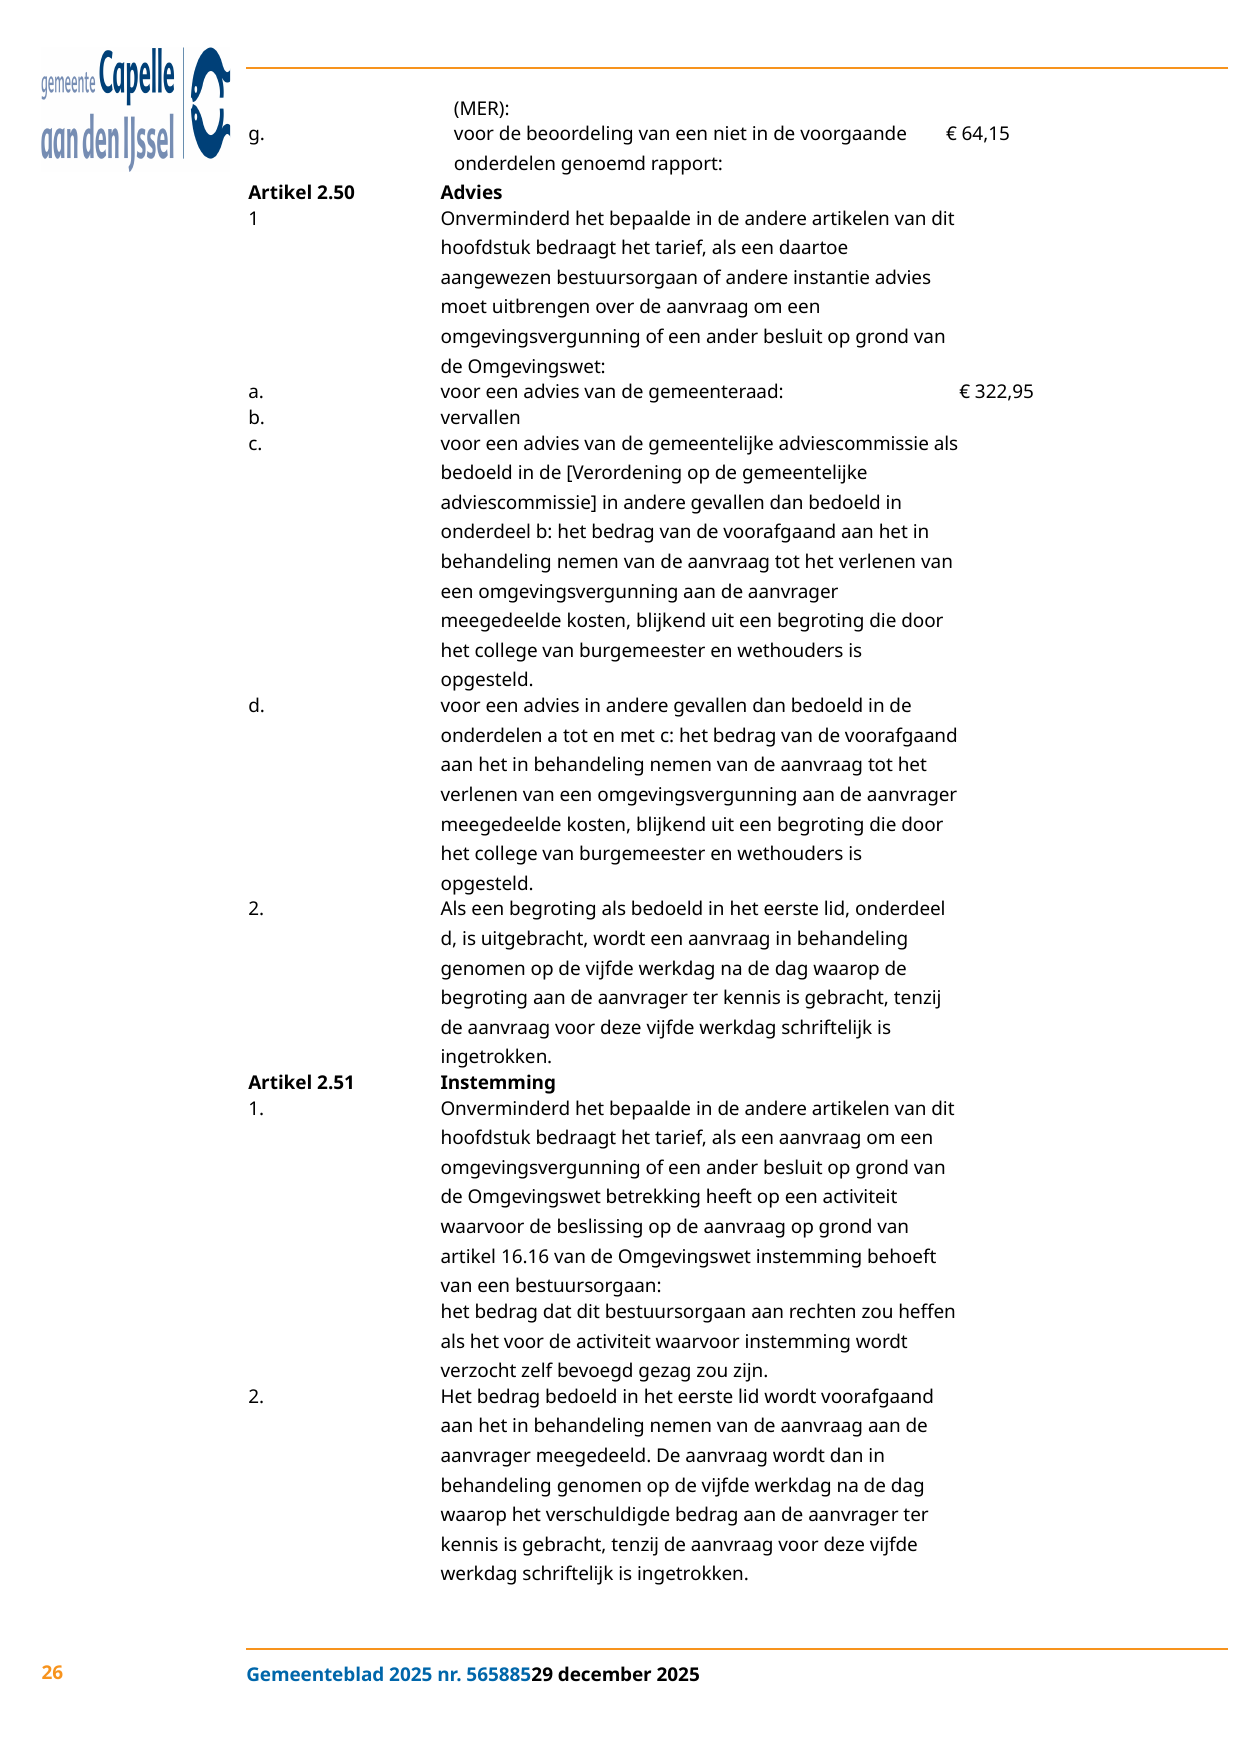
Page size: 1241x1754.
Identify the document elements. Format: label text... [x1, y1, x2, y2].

table_cell Artikel 2.51 [248, 1069, 440, 1095]
table_cell het bedrag dat dit bestuursorgaan aan rechten zou heffen als het voor de activiteit waarvoor instemming wordt verzocht zelf bevoegd gezag zou zijn. [440, 1298, 959, 1383]
table_cell a. [248, 379, 440, 404]
table_cell vervallen [440, 404, 959, 430]
table_cell Als een begroting als bedoeld in het eerste lid, onderdeel d, is uitgebracht, wordt een aanvraag in behandeling genomen op de vijfde werkdag na de dag waarop de begroting aan de aanvrager ter kennis is gebracht, tenzij de aanvraag voor deze vijfde werkdag schriftelijk is ingetrokken. [440, 896, 959, 1069]
table_cell [959, 205, 1152, 378]
table_cell € 322,95 [959, 379, 1152, 404]
table_cell [946, 95, 1152, 121]
table_cell voor een advies van de gemeentelijke adviescommissie als bedoeld in de [Verordening op de gemeentelijke adviescommissie] in andere gevallen dan bedoeld in onderdeel b: het bedrag van de voorafgaand aan het in behandeling nemen van de aanvraag tot het verlenen van een omgevingsvergunning aan de aanvrager meegedeelde kosten, blijkend uit een begroting die door het college van burgemeester en wethouders is opgesteld. [440, 430, 959, 692]
table_cell Het bedrag bedoeld in het eerste lid wordt voorafgaand aan het in behandeling nemen van de aanvraag aan de aanvrager meegedeeld. De aanvraag wordt dan in behandeling genomen op de vijfde werkdag na de dag waarop het verschuldigde bedrag aan de aanvrager ter kennis is gebracht, tenzij de aanvraag voor deze vijfde werkdag schriftelijk is ingetrokken. [440, 1383, 959, 1586]
table_cell [248, 95, 454, 121]
table_cell Onverminderd het bepaalde in de andere artikelen van dit hoofdstuk bedraagt het tarief, als een daartoe aangewezen bestuursorgaan of andere instantie advies moet uitbrengen over de aanvraag om een omgevingsvergunning of een ander besluit op grond van de Omgevingswet: [440, 205, 959, 378]
table_cell Instemming [440, 1069, 959, 1095]
table_cell [959, 430, 1152, 692]
table_header [959, 179, 1152, 205]
table_cell d. [248, 693, 440, 896]
table_cell € 64,15 [946, 121, 1152, 176]
table_cell [959, 693, 1152, 896]
picture [41, 47, 231, 172]
table_cell [959, 1069, 1152, 1095]
table_cell voor de beoordeling van een niet in de voorgaande onderdelen genoemd rapport: [454, 121, 946, 176]
table_cell 1 [248, 205, 440, 378]
table_cell [959, 404, 1152, 430]
table_cell 2. [248, 896, 440, 1069]
table_cell [959, 896, 1152, 1069]
table_cell g. [248, 121, 454, 176]
table_cell voor een advies in andere gevallen dan bedoeld in de onderdelen a tot en met c: het bedrag van de voorafgaand aan het in behandeling nemen van de aanvraag tot het verlenen van een omgevingsvergunning aan de aanvrager meegedeelde kosten, blijkend uit een begroting die door het college van burgemeester en wethouders is opgesteld. [440, 693, 959, 896]
table_cell Onverminderd het bepaalde in de andere artikelen van dit hoofdstuk bedraagt het tarief, als een aanvraag om een omgevingsvergunning of een ander besluit op grond van de Omgevingswet betrekking heeft op een activiteit waarvoor de beslissing op de aanvraag op grond van artikel 16.16 van de Omgevingswet instemming behoeft van een bestuursorgaan: [440, 1095, 959, 1298]
table_header Artikel 2.50 [248, 179, 440, 205]
table_header Advies [440, 179, 959, 205]
table_cell c. [248, 430, 440, 692]
table_cell (MER): [454, 95, 946, 121]
table_cell [959, 1383, 1152, 1586]
table_cell 1. [248, 1095, 440, 1298]
table_cell [959, 1298, 1152, 1383]
table_cell b. [248, 404, 440, 430]
table_cell [248, 1298, 440, 1383]
table_cell voor een advies van de gemeenteraad: [440, 379, 959, 404]
table_cell 2. [248, 1383, 440, 1586]
table_cell [959, 1095, 1152, 1298]
